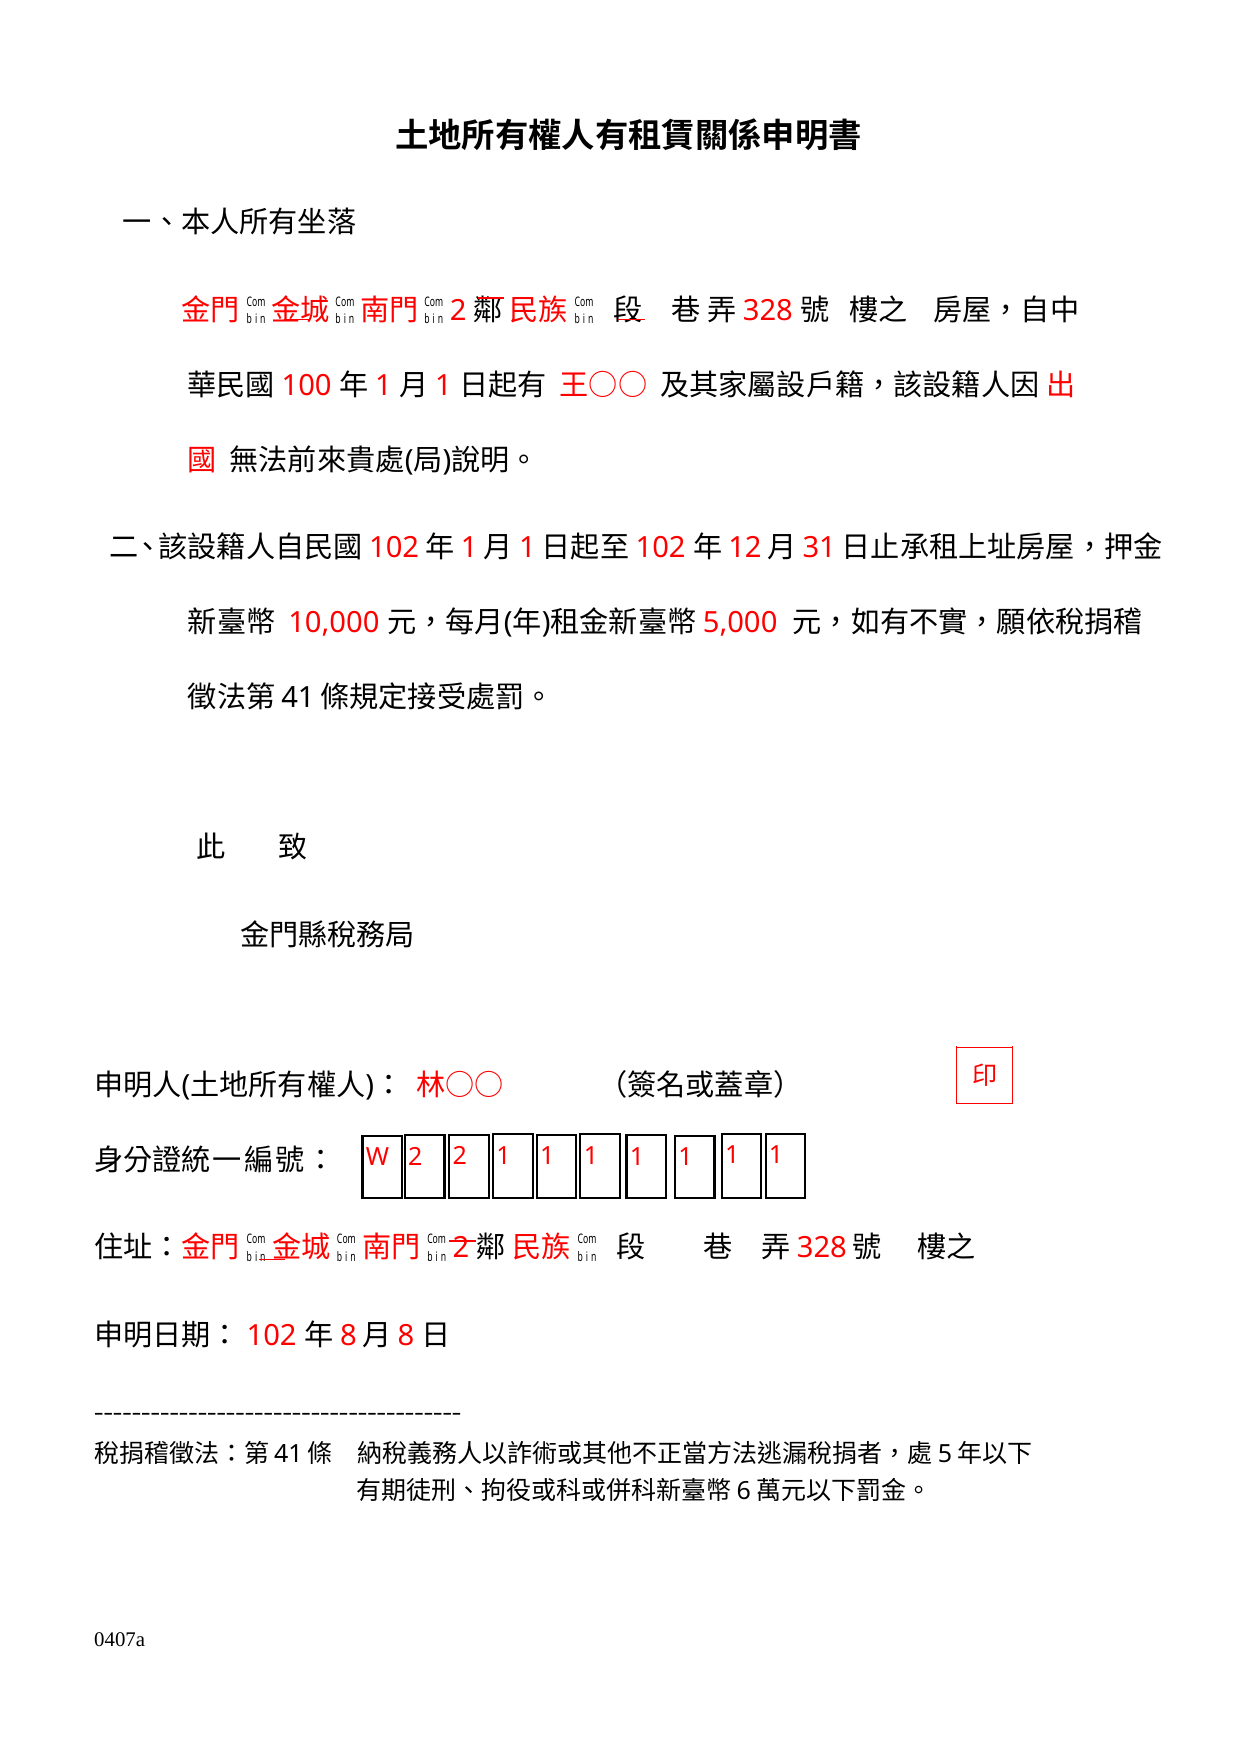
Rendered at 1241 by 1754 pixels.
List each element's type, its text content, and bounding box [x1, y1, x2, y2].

text 1 [629, 1138, 663, 1173]
text 一、本人所有坐落 [123, 182, 1083, 257]
text 二、該設籍人自民國 102年 1月 1日起至 102 年12月31日止承租上址房屋，押金新臺幣 10,000 元，每月(年)租金新臺幣 5,000 元，如有不實，願依稅捐稽徵法第41條規定接受處罰。 [94, 507, 1162, 732]
text 2 [452, 1138, 486, 1172]
text 此 致 [94, 807, 1162, 882]
text 2 [408, 1138, 441, 1173]
text 土地所有權人有租賃關係申明書 [94, 95, 1162, 170]
text 住址：金門 Combin 金城 Combin 南門 Combin 2 鄰 民族 Combin 段 巷 弄328號 樓之 [94, 1207, 1162, 1282]
text W [366, 1139, 399, 1173]
text 金門 Combin金城Combin南門Combin 2 鄰 民族 Combin 段 巷 弄 328 號 樓之 房屋，自中華民國 100 年 1 月 1 日起有 王○○ 及其家屬設戶籍，該設籍人因 出國 無法前來貴處(局)說明。 [166, 270, 1083, 495]
text 1 [496, 1137, 529, 1171]
text 1 [583, 1137, 617, 1171]
text 稅捐稽徵法：第41條 納稅義務人以詐術或其他不正當方法逃漏稅捐者，處5年以下有期徒刑、拘役或科或併科新臺幣6萬元以下罰金。 [94, 1432, 1033, 1507]
text ˍˍˍˍˍˍˍˍˍˍˍˍˍˍˍˍˍˍˍˍˍˍˍˍˍˍˍˍˍˍˍˍˍˍˍˍˍˍˍ [94, 1382, 1106, 1420]
text 金門縣稅務局 [94, 895, 1162, 970]
text 1 [678, 1139, 711, 1173]
text 1 [725, 1137, 758, 1171]
text 申明人(土地所有權人)： 林○○ （簽名或蓋章） [94, 1045, 1162, 1120]
text 身分證統一編號： [94, 1120, 1162, 1199]
text 印 [972, 1055, 997, 1092]
text 申明日期： 102 年 8月8 日 [94, 1295, 1162, 1370]
text 1 [540, 1138, 573, 1172]
text 1 [769, 1137, 802, 1171]
